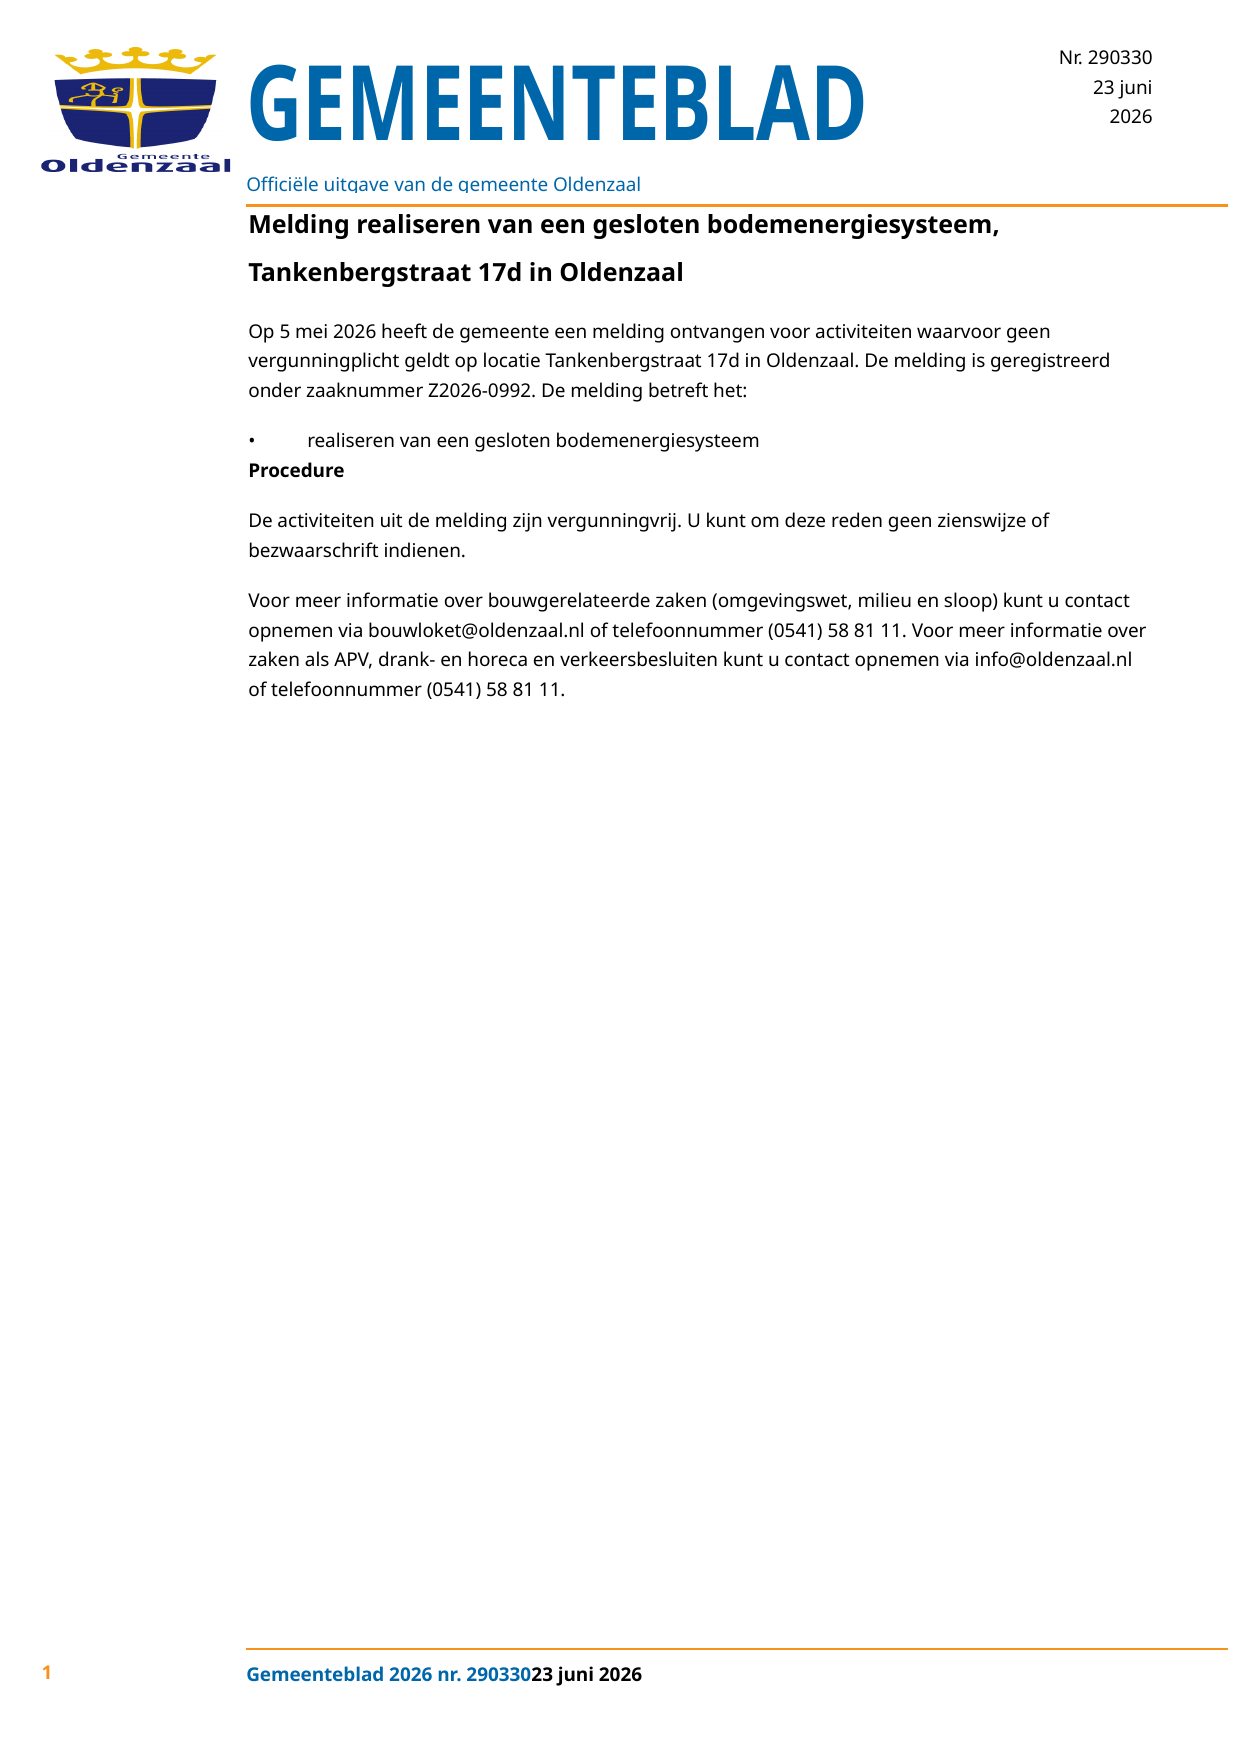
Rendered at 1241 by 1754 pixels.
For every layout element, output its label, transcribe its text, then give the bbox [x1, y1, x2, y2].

text De activiteiten uit de melding zijn vergunningvrij. U kunt om deze reden geen zienswijze of bezwaarschrift indienen. [248, 507, 1152, 563]
text Melding realiseren van een gesloten bodemenergiesysteem, Tankenbergstraat 17d in Oldenzaal [248, 207, 1152, 288]
text Op 5 mei 2026 heeft de gemeente een melding ontvangen voor activiteiten waarvoor geen vergunningplicht geldt op locatie Tankenbergstraat 17d in Oldenzaal. De melding is geregistreerd onder zaaknummer Z2026-0992. De melding betreft het: [248, 318, 1152, 403]
list realiseren van een gesloten bodemenergiesysteem [248, 427, 1152, 453]
text Voor meer informatie over bouwgerelateerde zaken (omgevingswet, milieu en sloop) kunt u contact opnemen via bouwloket@oldenzaal.nl of telefoonnummer (0541) 58 81 11. Voor meer informatie over zaken als APV, drank- en horeca en verkeersbesluiten kunt u contact opnemen via info@oldenzaal.nl of telefoonnummer (0541) 58 81 11. [248, 587, 1152, 702]
text Procedure [248, 457, 1152, 483]
picture [41, 47, 231, 172]
